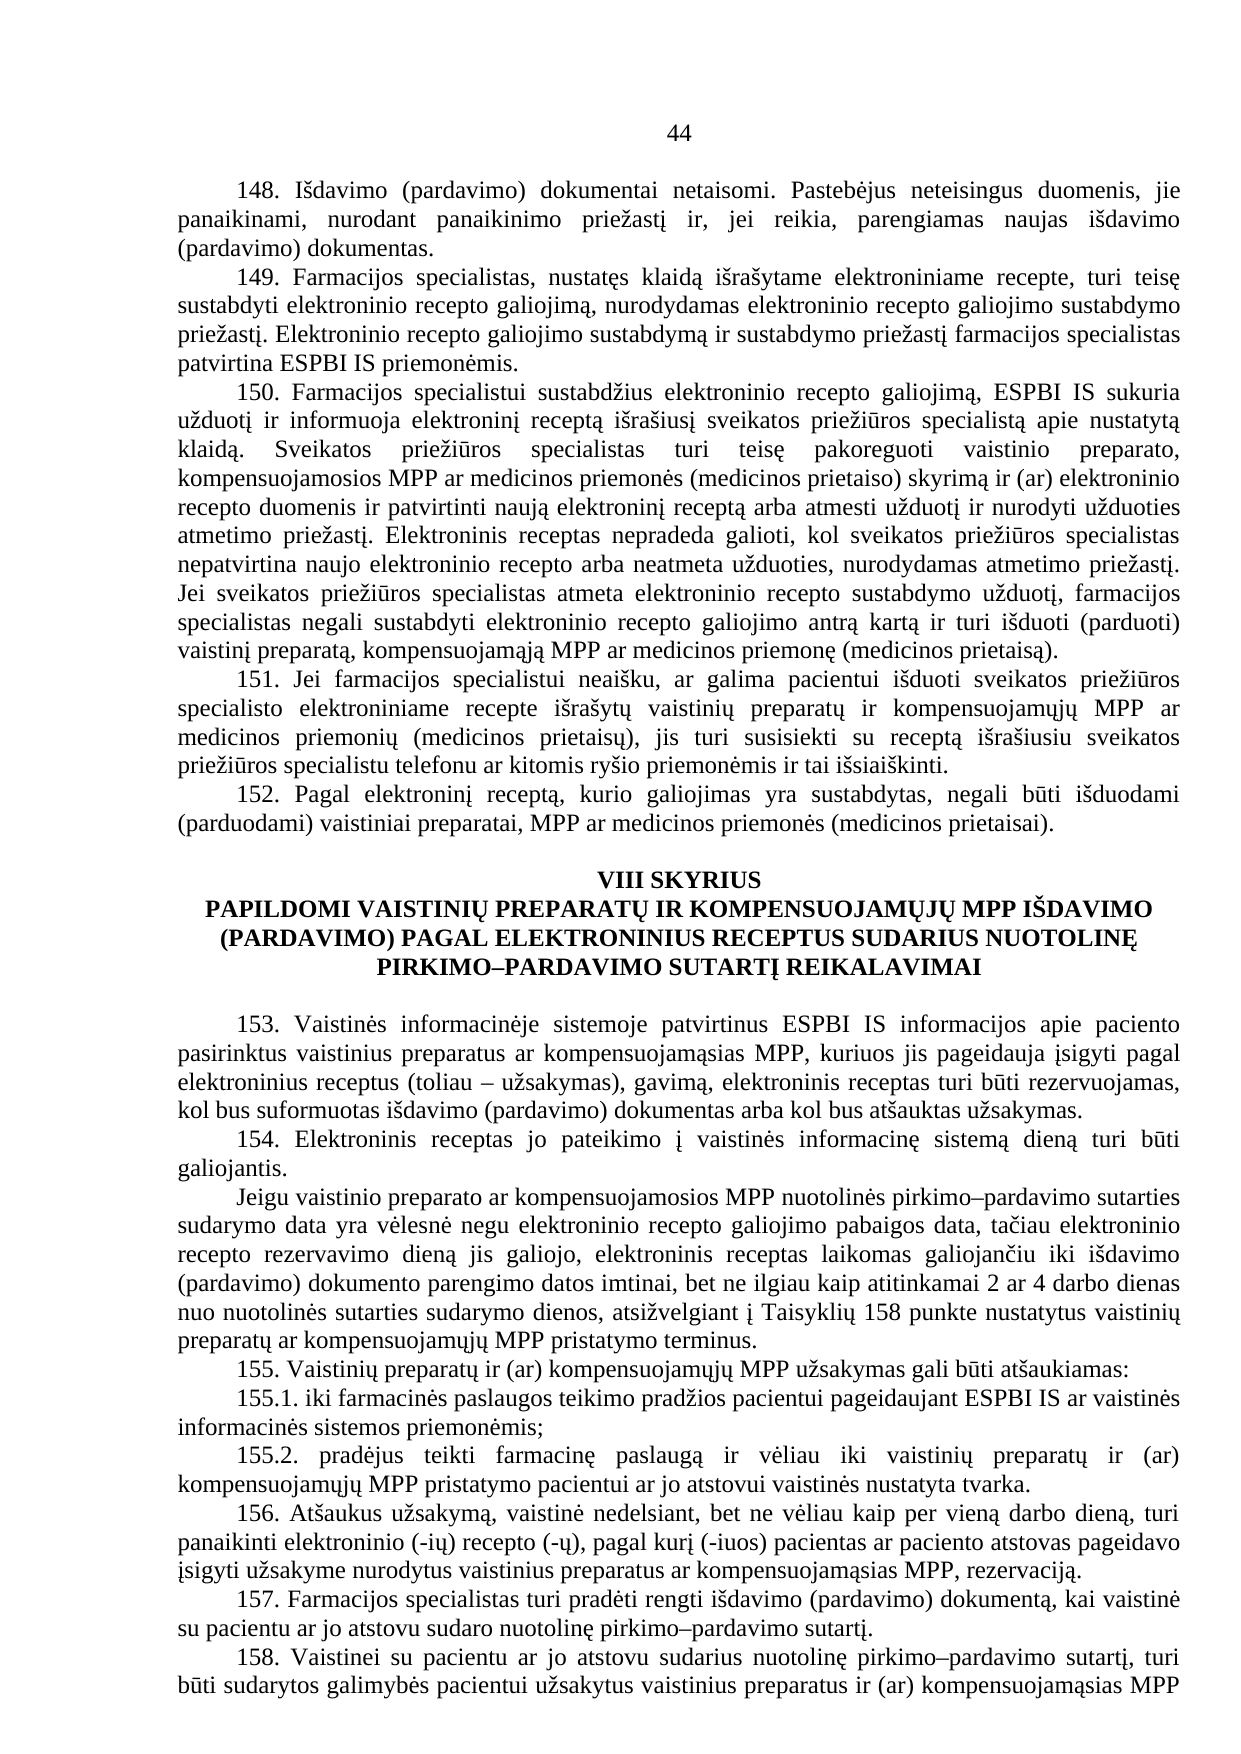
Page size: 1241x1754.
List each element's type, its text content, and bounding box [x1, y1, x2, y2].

text 155.1. iki farmacinės paslaugos teikimo pradžios pacientui pageidaujant ESPBI IS ar vaistinės informacinės sistemos priemonėmis; [177, 1383, 1181, 1441]
text 153. Vaistinės informacinėje sistemoje patvirtinus ESPBI IS informacijos apie paciento pasirinktus vaistinius preparatus ar kompensuojamąsias MPP, kuriuos jis pageidauja įsigyti pagal elektroninius receptus (toliau – užsakymas), gavimą, elektroninis receptas turi būti rezervuojamas, kol bus suformuotas išdavimo (pardavimo) dokumentas arba kol bus atšauktas užsakymas. [177, 1009, 1181, 1124]
text VIII SKYRIUS [177, 866, 1181, 894]
text 157. Farmacijos specialistas turi pradėti rengti išdavimo (pardavimo) dokumentą, kai vaistinė su pacientu ar jo atstovu sudaro nuotolinę pirkimo–pardavimo sutartį. [177, 1584, 1181, 1642]
text 156. Atšaukus užsakymą, vaistinė nedelsiant, bet ne vėliau kaip per vieną darbo dieną, turi panaikinti elektroninio (-ių) recepto (-ų), pagal kurį (-iuos) pacientas ar paciento atstovas pageidavo įsigyti užsakyme nurodytus vaistinius preparatus ar kompensuojamąsias MPP, rezervaciją. [177, 1498, 1181, 1584]
text 152. Pagal elektroninį receptą, kurio galiojimas yra sustabdytas, negali būti išduodami (parduodami) vaistiniai preparatai, MPP ar medicinos priemonės (medicinos prietaisai). [177, 779, 1181, 837]
text 158. Vaistinei su pacientu ar jo atstovu sudarius nuotolinę pirkimo–pardavimo sutartį, turi būti sudarytos galimybės pacientui užsakytus vaistinius preparatus ir (ar) kompensuojamąsias MPP [177, 1642, 1181, 1699]
text 151. Jei farmacijos specialistui neaišku, ar galima pacientui išduoti sveikatos priežiūros specialisto elektroniniame recepte išrašytų vaistinių preparatų ir kompensuojamųjų MPP ar medicinos priemonių (medicinos prietaisų), jis turi susisiekti su receptą išrašiusiu sveikatos priežiūros specialistu telefonu ar kitomis ryšio priemonėmis ir tai išsiaiškinti. [177, 664, 1181, 779]
text PAPILDOMI VAISTINIŲ PREPARATŲ IR KOMPENSUOJAMŲJŲ MPP IŠDAVIMO (PARDAVIMO) PAGAL ELEKTRONINIUS RECEPTUS SUDARIUS NUOTOLINĘ PIRKIMO–PARDAVIMO SUTARTĮ REIKALAVIMAI [177, 894, 1181, 981]
text 155. Vaistinių preparatų ir (ar) kompensuojamųjų MPP užsakymas gali būti atšaukiamas: [177, 1354, 1181, 1383]
text 150. Farmacijos specialistui sustabdžius elektroninio recepto galiojimą, ESPBI IS sukuria užduotį ir informuoja elektroninį receptą išrašiusį sveikatos priežiūros specialistą apie nustatytą klaidą. Sveikatos priežiūros specialistas turi teisę pakoreguoti vaistinio preparato, kompensuojamosios MPP ar medicinos priemonės (medicinos prietaiso) skyrimą ir (ar) elektroninio recepto duomenis ir patvirtinti naują elektroninį receptą arba atmesti užduotį ir nurodyti užduoties atmetimo priežastį. Elektroninis receptas nepradeda galioti, kol sveikatos priežiūros specialistas nepatvirtina naujo elektroninio recepto arba neatmeta užduoties, nurodydamas atmetimo priežastį. Jei sveikatos priežiūros specialistas atmeta elektroninio recepto sustabdymo užduotį, farmacijos specialistas negali sustabdyti elektroninio recepto galiojimo antrą kartą ir turi išduoti (parduoti) vaistinį preparatą, kompensuojamąją MPP ar medicinos priemonę (medicinos prietaisą). [177, 377, 1181, 664]
text 155.2. pradėjus teikti farmacinę paslaugą ir vėliau iki vaistinių preparatų ir (ar) kompensuojamųjų MPP pristatymo pacientui ar jo atstovui vaistinės nustatyta tvarka. [177, 1441, 1181, 1498]
text 154. Elektroninis receptas jo pateikimo į vaistinės informacinę sistemą dieną turi būti galiojantis. [177, 1124, 1181, 1182]
text 149. Farmacijos specialistas, nustatęs klaidą išrašytame elektroniniame recepte, turi teisę sustabdyti elektroninio recepto galiojimą, nurodydamas elektroninio recepto galiojimo sustabdymo priežastį. Elektroninio recepto galiojimo sustabdymą ir sustabdymo priežastį farmacijos specialistas patvirtina ESPBI IS priemonėmis. [177, 262, 1181, 377]
text 148. Išdavimo (pardavimo) dokumentai netaisomi. Pastebėjus neteisingus duomenis, jie panaikinami, nurodant panaikinimo priežastį ir, jei reikia, parengiamas naujas išdavimo (pardavimo) dokumentas. [177, 176, 1181, 262]
text Jeigu vaistinio preparato ar kompensuojamosios MPP nuotolinės pirkimo–pardavimo sutarties sudarymo data yra vėlesnė negu elektroninio recepto galiojimo pabaigos data, tačiau elektroninio recepto rezervavimo dieną jis galiojo, elektroninis receptas laikomas galiojančiu iki išdavimo (pardavimo) dokumento parengimo datos imtinai, bet ne ilgiau kaip atitinkamai 2 ar 4 darbo dienas nuo nuotolinės sutarties sudarymo dienos, atsižvelgiant į Taisyklių 158 punkte nustatytus vaistinių preparatų ar kompensuojamųjų MPP pristatymo terminus. [177, 1182, 1181, 1354]
